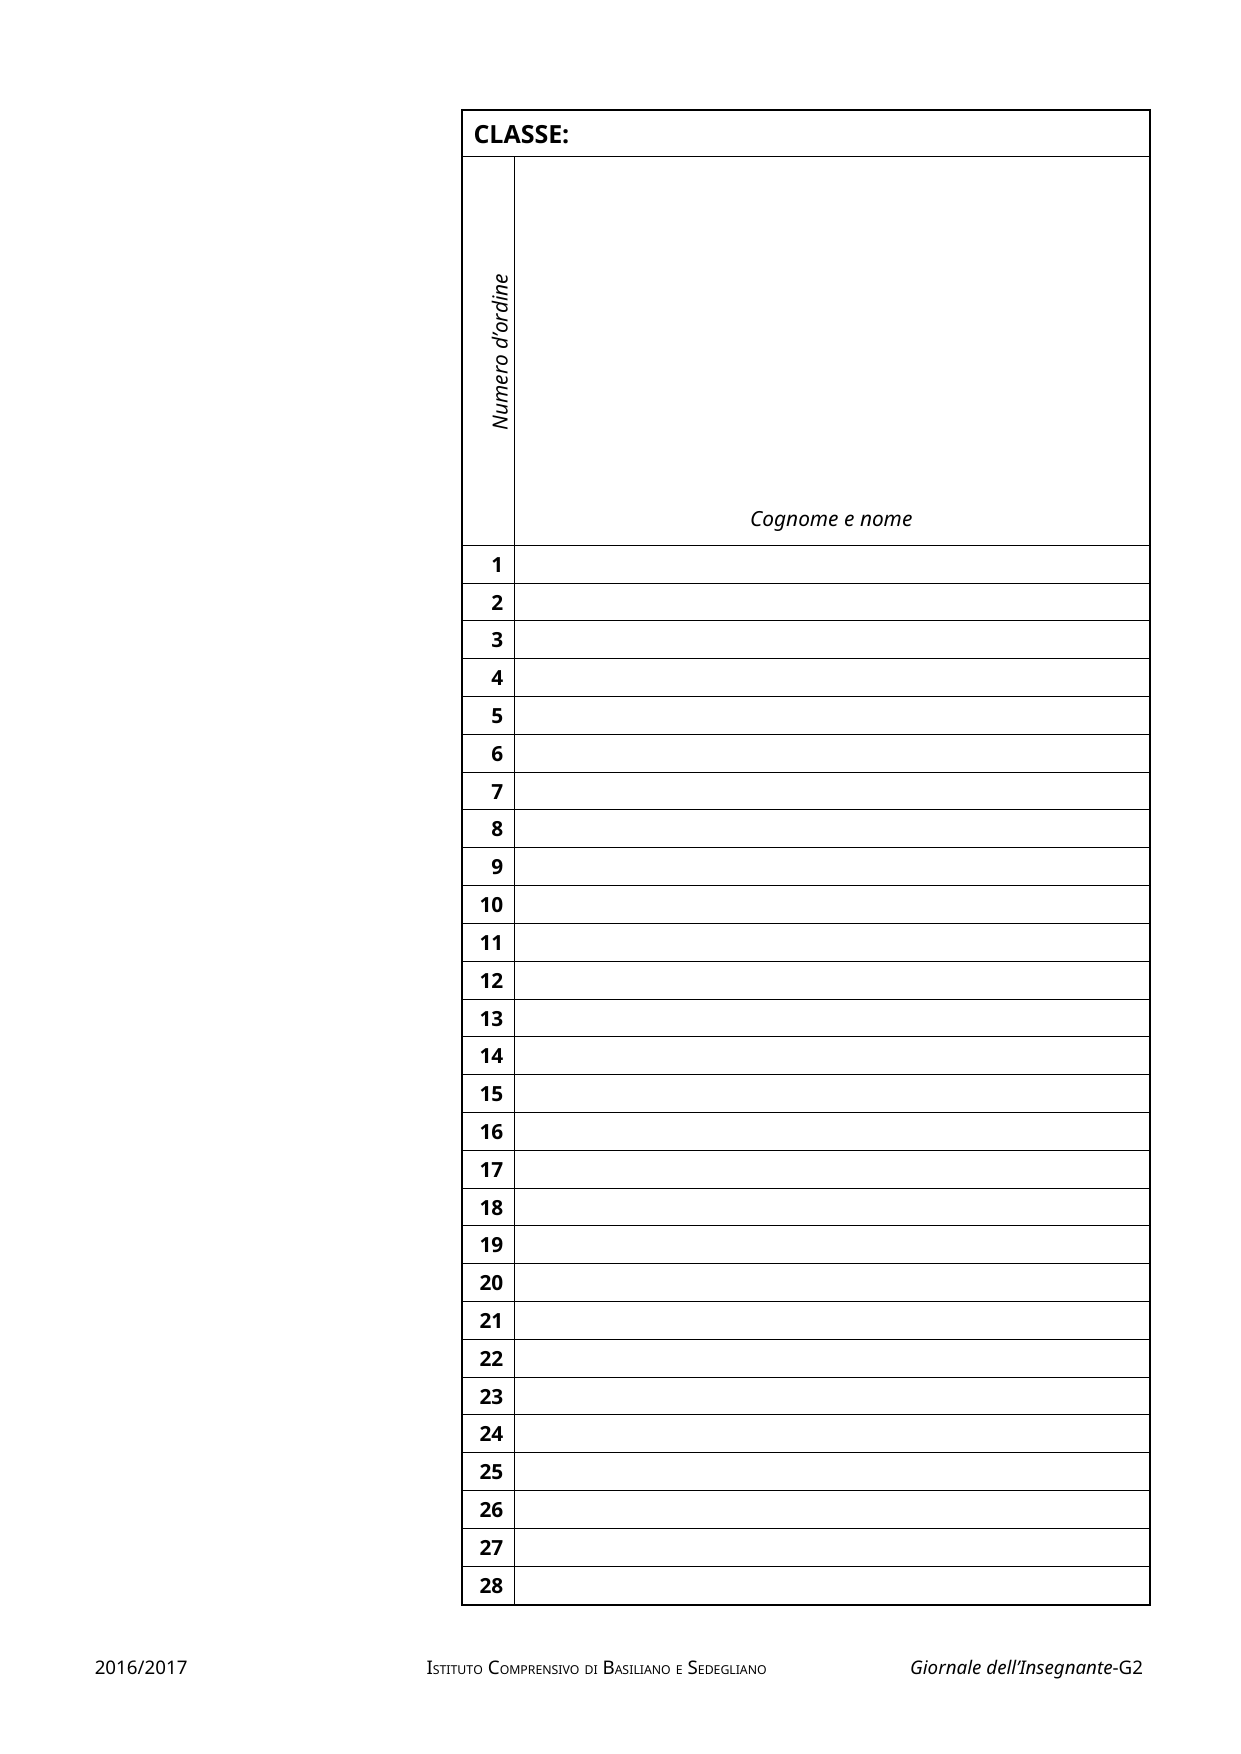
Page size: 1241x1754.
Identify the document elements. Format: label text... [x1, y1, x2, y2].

table_cell [515, 962, 1149, 998]
table_cell 15 [463, 1075, 514, 1112]
table_cell [515, 1226, 1149, 1263]
table_cell 24 [463, 1415, 514, 1452]
table_cell [515, 735, 1149, 772]
table_cell 19 [463, 1226, 514, 1263]
table_cell [515, 1151, 1149, 1187]
table_cell [515, 1567, 1149, 1603]
table_cell Cognome e nome [515, 157, 1149, 545]
table_cell [515, 1302, 1149, 1339]
table_cell [515, 1453, 1149, 1490]
table_cell [515, 773, 1149, 809]
table_cell [515, 1189, 1149, 1225]
table_cell 9 [463, 848, 514, 885]
table_cell 13 [463, 1000, 514, 1036]
table_cell [515, 1037, 1149, 1074]
table_cell [515, 924, 1149, 961]
table_cell 21 [463, 1302, 514, 1339]
table_header [610, 111, 1149, 156]
table_cell Numero d’ordine [463, 157, 514, 545]
table_cell [515, 546, 1149, 582]
table_cell 22 [463, 1340, 514, 1377]
table_cell 16 [463, 1113, 514, 1150]
table_cell 26 [463, 1491, 514, 1528]
table_cell 2 [463, 584, 514, 620]
table_cell 8 [463, 810, 514, 847]
table_cell 11 [463, 924, 514, 961]
table_cell 12 [463, 962, 514, 998]
table_cell [515, 1113, 1149, 1150]
table_cell [515, 1000, 1149, 1036]
table_cell 1 [463, 546, 514, 582]
table_cell [515, 1378, 1149, 1414]
table_cell 6 [463, 735, 514, 772]
table_cell 14 [463, 1037, 514, 1074]
table_cell 20 [463, 1264, 514, 1301]
table_cell [515, 810, 1149, 847]
table_cell 25 [463, 1453, 514, 1490]
table_cell [515, 584, 1149, 620]
table_cell 23 [463, 1378, 514, 1414]
table_cell [515, 1491, 1149, 1528]
table_cell [515, 1075, 1149, 1112]
table_cell 18 [463, 1189, 514, 1225]
table_cell 3 [463, 621, 514, 658]
table_cell [515, 886, 1149, 923]
table_header Classe: [463, 111, 610, 156]
table_cell [515, 1529, 1149, 1566]
table_cell [515, 621, 1149, 658]
table_cell [515, 1340, 1149, 1377]
table_cell 7 [463, 773, 514, 809]
table_cell [515, 697, 1149, 734]
table_cell 5 [463, 697, 514, 734]
table_cell [515, 1264, 1149, 1301]
table_cell 17 [463, 1151, 514, 1187]
table_cell 27 [463, 1529, 514, 1566]
table_cell 4 [463, 659, 514, 696]
table_cell 28 [463, 1567, 514, 1603]
table_cell [515, 659, 1149, 696]
table_cell 10 [463, 886, 514, 923]
table_cell [515, 1415, 1149, 1452]
table_cell [515, 848, 1149, 885]
